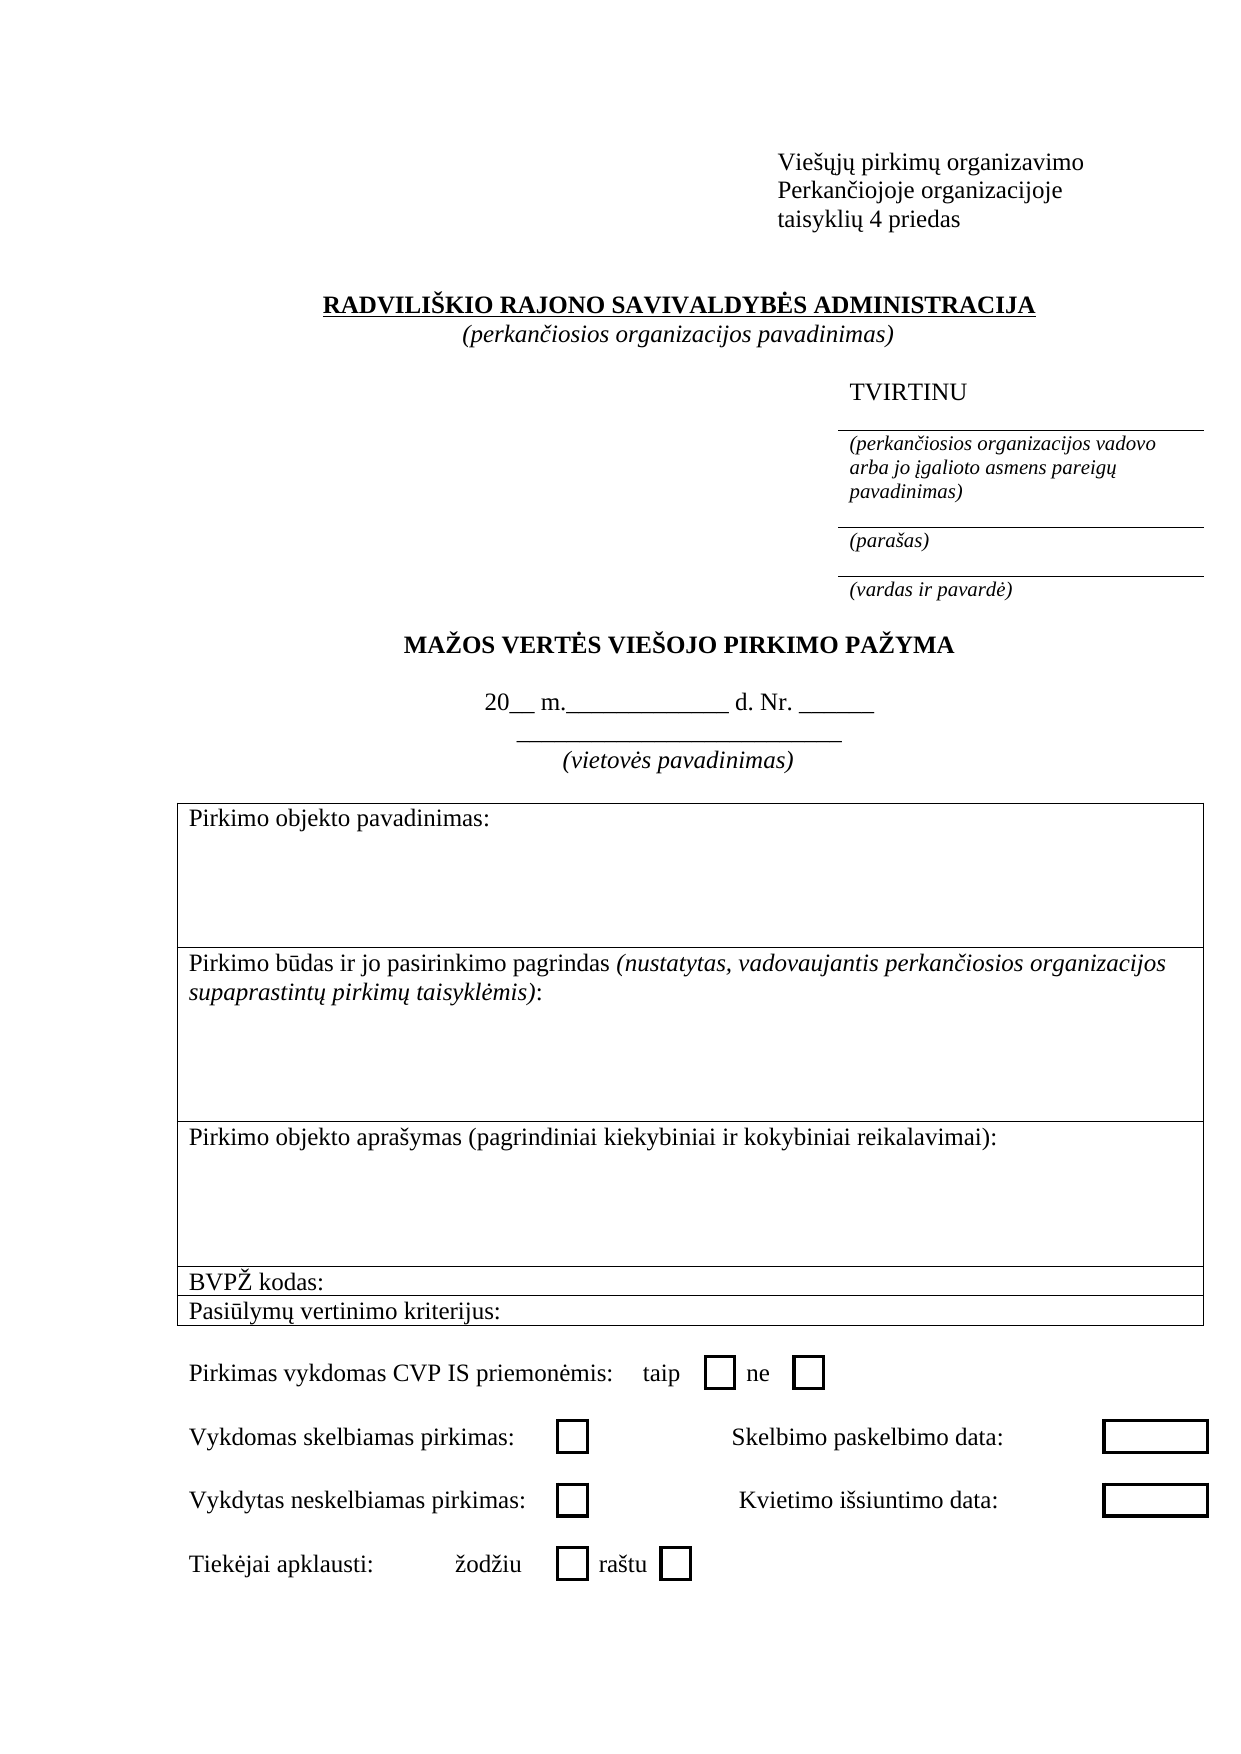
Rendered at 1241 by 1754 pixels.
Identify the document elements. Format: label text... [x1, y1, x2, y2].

table_cell Pirkimo objekto aprašymas (pagrindiniai kiekybiniai ir kokybiniai reikalavimai): [178, 1122, 1203, 1266]
table_cell [559, 1486, 586, 1514]
table_header [796, 1358, 822, 1387]
table_cell [1104, 1518, 1207, 1546]
table_header [1106, 1422, 1206, 1451]
table_cell raštu [589, 1546, 659, 1578]
table_cell (parašas) [838, 528, 1204, 552]
table_cell (perkančiosios organizacijos vadovo arba jo įgalioto asmens pareigų pavadinimas) [838, 431, 1204, 503]
text Perkančiojoje organizacijoje [177, 176, 1181, 204]
table_cell BVPŽ kodas: [178, 1267, 1203, 1295]
table_cell Pasiūlymų vertinimo kriterijus: [178, 1296, 1203, 1325]
table_header [707, 1358, 733, 1387]
table_header [559, 1422, 586, 1451]
table_cell (vardas ir pavardė) [838, 577, 1204, 601]
table_header Pirkimas vykdomas CVP IS priemonėmis: [177, 1355, 631, 1387]
table_cell [692, 1546, 1104, 1578]
table_cell [587, 1514, 661, 1546]
table_cell [177, 1451, 558, 1482]
table_cell Tiekėjai apklausti: žodžiu [177, 1546, 556, 1578]
table_cell [838, 406, 1204, 430]
table_cell [838, 552, 1204, 576]
table_cell [177, 1514, 558, 1546]
text taisyklių 4 priedas [177, 204, 1181, 233]
table_header Pirkimo objekto pavadinimas: [178, 804, 1203, 947]
table_cell [1106, 1486, 1206, 1514]
table_cell [558, 1454, 587, 1482]
table_cell [589, 1483, 661, 1514]
text (vietovės pavadinimas) [177, 745, 1181, 774]
table_header [589, 1419, 661, 1451]
table_cell [559, 1549, 586, 1578]
table_cell [587, 1451, 661, 1482]
table_cell [663, 1549, 689, 1578]
table_cell Pirkimo būdas ir jo pasirinkimo pagrindas (nustatytas, vadovaujantis perkančiosios organizacijos supaprastintų pirkimų taisyklėmis): [178, 948, 1203, 1121]
table_cell [661, 1451, 691, 1482]
table_cell [661, 1483, 691, 1514]
table_cell [1104, 1454, 1207, 1482]
text (perkančiosios organizacijos pavadinimas) [177, 319, 1181, 348]
text __________________________ [177, 716, 1181, 745]
table_header Skelbimo paskelbimo data: [691, 1419, 1102, 1451]
table_cell [1104, 1546, 1207, 1578]
table_header TVIRTINU [838, 377, 1204, 406]
text Viešųjų pirkimų organizavimo [177, 147, 1181, 176]
table_cell [691, 1451, 1104, 1482]
table_header ne [736, 1355, 792, 1387]
text MAŽOS VERTĖS VIEŠOJO PIRKIMO PAŽYMA [177, 630, 1181, 659]
table_cell Kvietimo išsiuntimo data: [691, 1483, 1102, 1514]
text RADVILIŠKIO RAJONO SAVIVALDYBĖS ADMINISTRACIJA [177, 291, 1181, 319]
table_cell [558, 1518, 587, 1546]
table_cell Vykdytas neskelbiamas pirkimas: [177, 1483, 556, 1514]
table_cell [661, 1514, 691, 1546]
text 20__ m._____________ d. Nr. ______ [177, 687, 1181, 716]
table_cell [691, 1514, 1104, 1546]
table_header [661, 1419, 691, 1451]
table_header taip [631, 1355, 704, 1387]
table_header Vykdomas skelbiamas pirkimas: [177, 1419, 556, 1451]
table_cell [838, 503, 1204, 527]
table_header [825, 1355, 1207, 1387]
